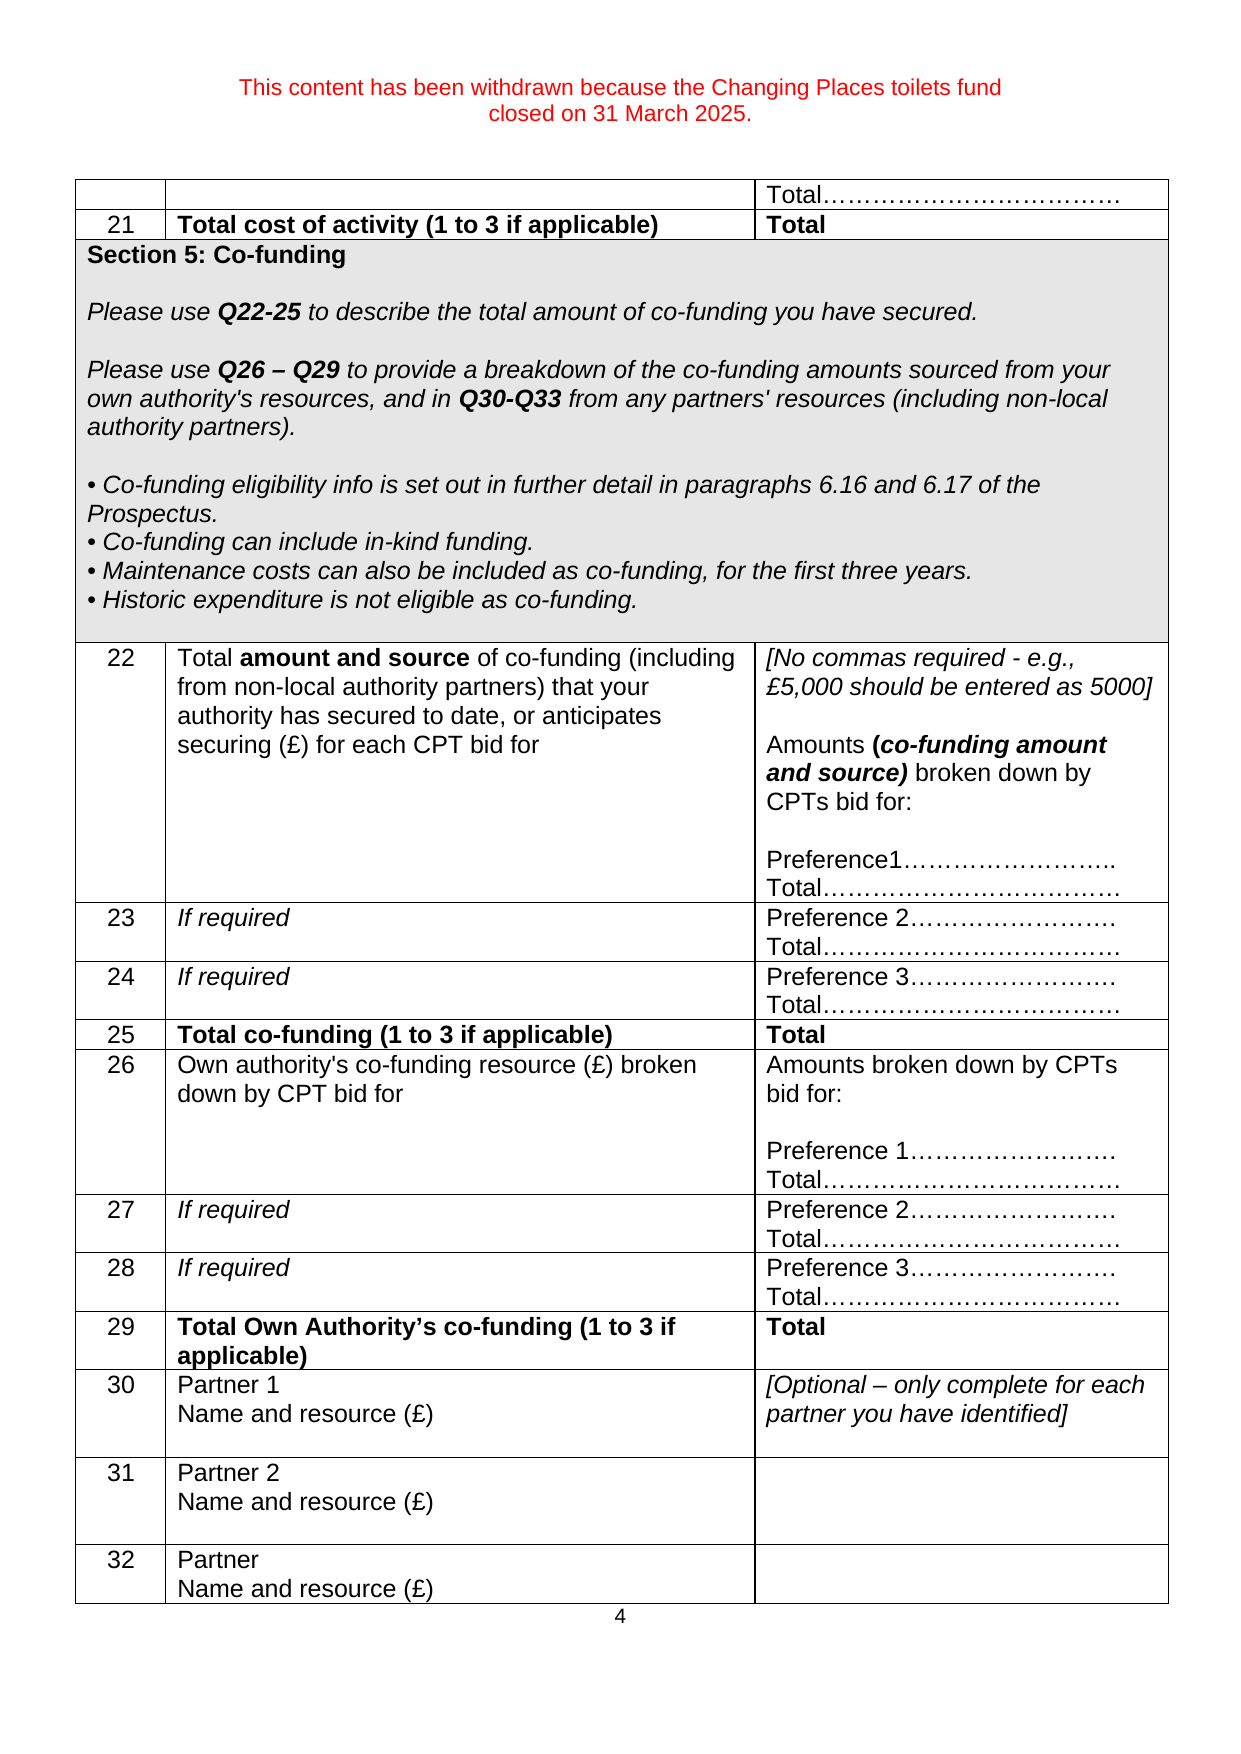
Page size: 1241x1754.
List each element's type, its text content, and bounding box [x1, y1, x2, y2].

table_cell Partner 2 Name and resource (£) [166, 1458, 754, 1544]
table_cell [Optional – only complete for each partner you have identified] [756, 1370, 1168, 1457]
table_cell 28 [76, 1253, 165, 1311]
table_cell 23 [76, 903, 165, 961]
table_cell [No commas required - e.g., £5,000 should be entered as 5000] Amounts (co-funding amount and source) broken down by CPTs bid for: Preference1…………………….. Total……………………………… [756, 643, 1168, 902]
table_cell Preference 3……………………. Total……………………………… [756, 962, 1168, 1019]
table_cell 22 [76, 643, 165, 902]
table_cell 24 [76, 962, 165, 1019]
table_cell 30 [76, 1370, 165, 1457]
table_cell Preference 2……………………. Total……………………………… [756, 1195, 1168, 1252]
table_cell Preference 2……………………. Total……………………………… [756, 903, 1168, 961]
table_cell Own authority's co-funding resource (£) broken down by CPT bid for [166, 1050, 754, 1194]
table_cell 29 [76, 1312, 165, 1369]
table_cell Total cost of activity (1 to 3 if applicable) [166, 210, 754, 239]
table_cell If required [166, 1253, 754, 1311]
table_cell 25 [76, 1020, 165, 1049]
table_cell Total amount and source of co-funding (including from non-local authority partners) that your authority has secured to date, or anticipates securing (£) for each CPT bid for [166, 643, 754, 902]
table_cell [76, 180, 165, 209]
table_cell Total co-funding (1 to 3 if applicable) [166, 1020, 754, 1049]
table_cell Partner 1 Name and resource (£) [166, 1370, 754, 1457]
table_cell 27 [76, 1195, 165, 1252]
table_cell Total Own Authority’s co-funding (1 to 3 if applicable) [166, 1312, 754, 1369]
table_cell Preference 3……………………. Total……………………………… [756, 1253, 1168, 1311]
table_cell [756, 1458, 1168, 1544]
table_cell [756, 1545, 1168, 1602]
table_cell If required [166, 903, 754, 961]
table_cell Total……………………………… [756, 180, 1168, 209]
table_cell [166, 180, 754, 209]
table_cell If required [166, 1195, 754, 1252]
table_cell If required [166, 962, 754, 1019]
table_cell 32 [76, 1545, 165, 1602]
table_cell Total [756, 1312, 1168, 1369]
table_cell Amounts broken down by CPTs bid for: Preference 1……………………. Total……………………………… [756, 1050, 1168, 1194]
table_cell 26 [76, 1050, 165, 1194]
table_cell Total [756, 1020, 1168, 1049]
table_cell Section 5: Co-funding Please use Q22-25 to describe the total amount of co-funding you have secured. Please use Q26 – Q29 to provide a breakdown of the co-funding amounts sourced from your own authority's resources, and in Q30-Q33 from any partners' resources (including non-local authority partners). • Co-funding eligibility info is set out in further detail in paragraphs 6.16 and 6.17 of the Prospectus. • Co-funding can include in-kind funding. • Maintenance costs can also be included as co-funding, for the first three years. • Historic expenditure is not eligible as co-funding. [76, 240, 1168, 642]
table_cell Total [756, 210, 1168, 239]
table_cell 21 [76, 210, 165, 239]
table_cell Partner Name and resource (£) [166, 1545, 754, 1602]
table_cell 31 [76, 1458, 165, 1544]
